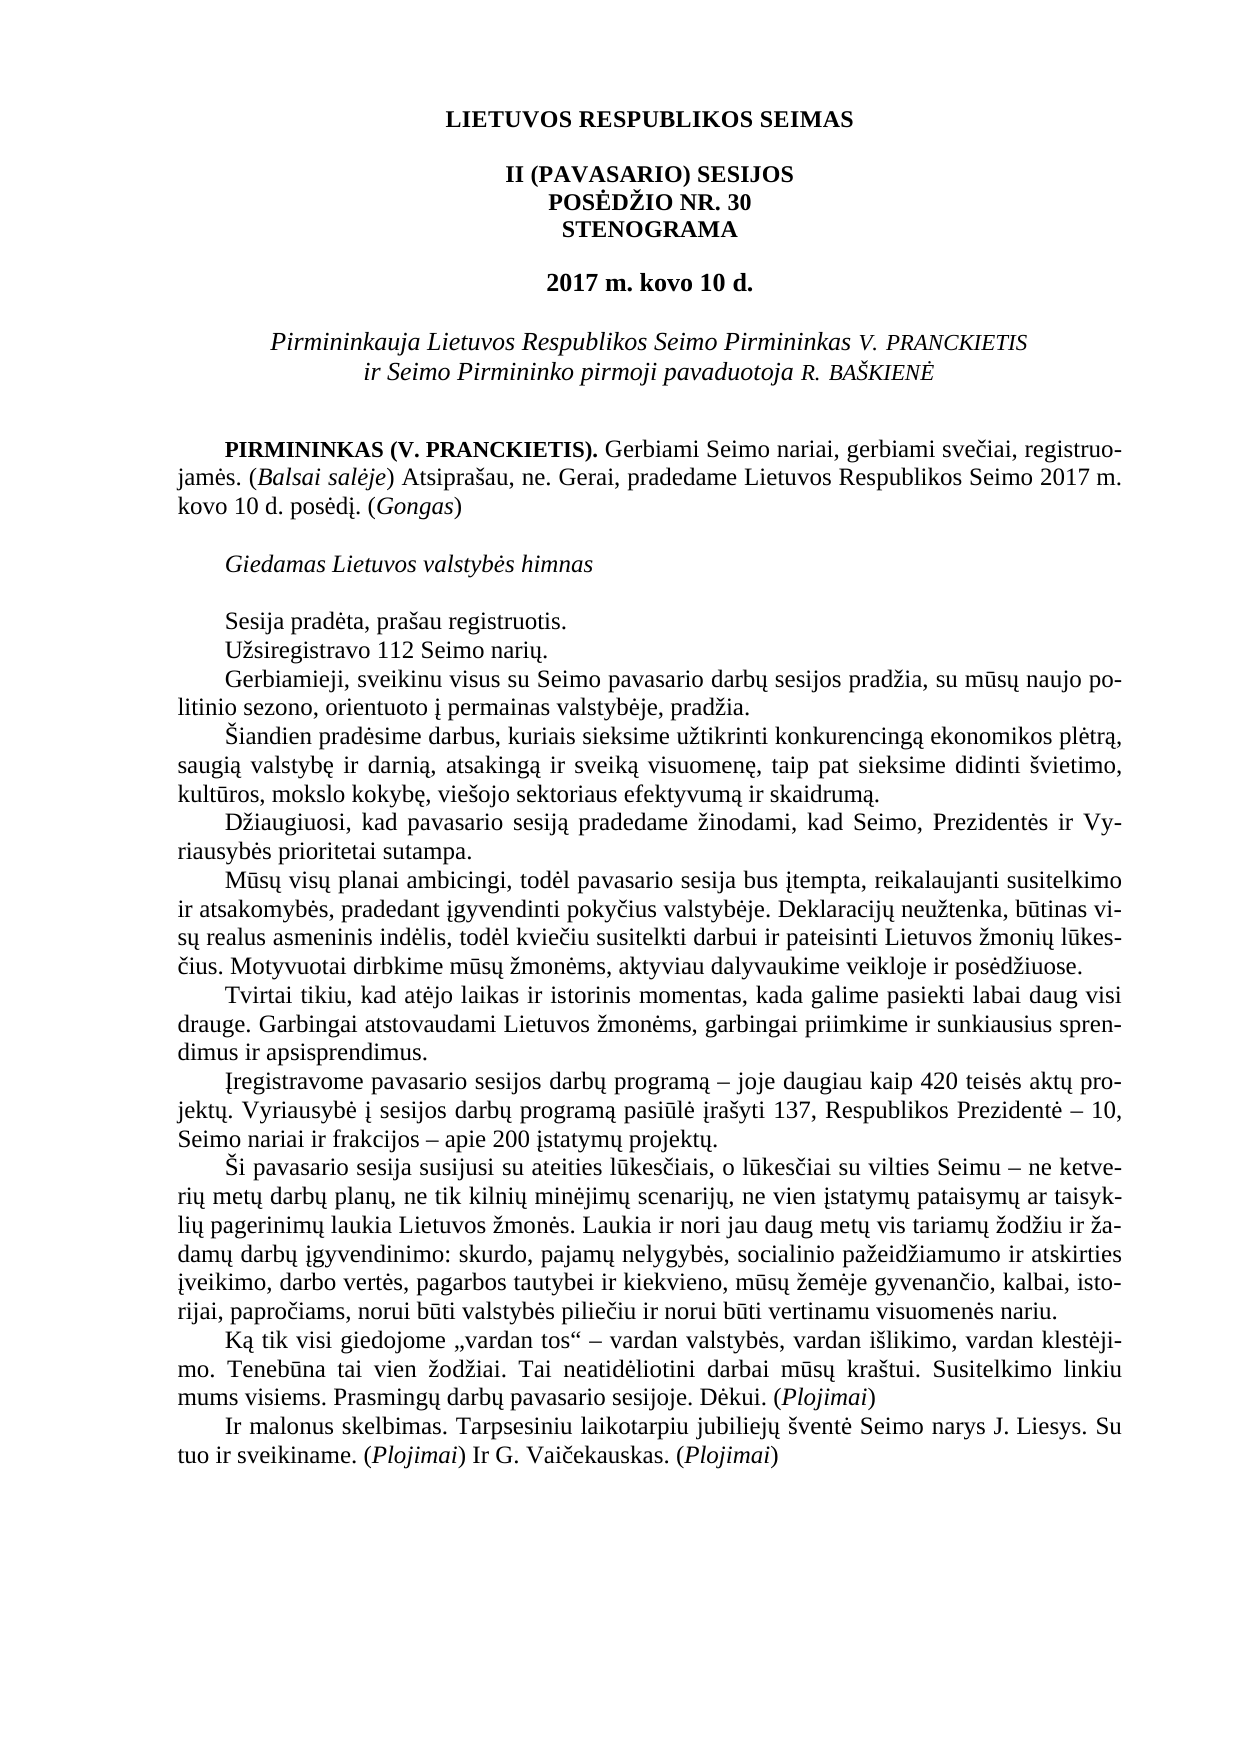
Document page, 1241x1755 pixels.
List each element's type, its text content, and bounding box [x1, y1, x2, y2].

title posėdžio NR. 30 [177, 187, 1122, 215]
text Džiau­giuo­si, kad pa­va­sa­rio se­si­ją pra­de­da­me ži­no­da­mi, kad Sei­mo, Pre­zi­den­tės ir Vy­riau­sy­bės pri­ori­te­tai su­tam­pa. [177, 807, 1122, 865]
text Tvir­tai ti­kiu, kad at­ėjo lai­kas ir is­to­ri­nis mo­men­tas, ka­da ga­li­me pa­siek­ti la­bai daug vi­si drau­ge. Gar­bin­gai at­sto­vau­da­mi Lie­tu­vos žmo­nėms, gar­bin­gai pri­im­ki­me ir sun­kiau­sius spren­di­mus ir ap­si­spren­di­mus. [177, 980, 1122, 1066]
title LIETUVOS RESPUBLIKOS SEIMAS [177, 105, 1122, 132]
text Giedamas Lietuvos valstybės himnas [177, 549, 1122, 577]
text Ir ma­lo­nus skel­bi­mas. Tarp­se­si­niu lai­ko­tar­piu ju­bi­lie­jų šven­tė Sei­mo na­rys J. Lie­sys. Su tuo ir svei­ki­na­me. (Plo­ji­mai) Ir G. Vai­če­kaus­kas. (Plo­ji­mai) [177, 1411, 1122, 1469]
text Už­si­re­gist­ra­vo 112 Sei­mo na­rių. [177, 635, 1122, 664]
text Ger­bia­mie­ji, svei­ki­nu vi­sus su Sei­mo pa­va­sa­rio dar­bų se­si­jos pra­džia, su mū­sų nau­jo po­li­ti­nio se­zo­no, orien­tuo­to į per­mai­nas vals­ty­bė­je, pra­džia. [177, 664, 1122, 721]
title II (PAVASARIO) SESIJOS [177, 160, 1122, 187]
title STENOGRAMA [177, 215, 1122, 243]
text Se­si­ja pra­dė­ta, pra­šau re­gist­ruo­tis. [177, 606, 1122, 635]
text Ką tik vi­si gie­do­jo­me „var­dan tos“ – var­dan vals­ty­bės, var­dan iš­li­ki­mo, var­dan kles­tė­ji­mo. Te­ne­bū­na tai vien žo­džiai. Tai ne­ati­dė­lio­ti­ni dar­bai mū­sų kraš­tui. Su­si­tel­ki­mo lin­kiu mums vi­siems. Pras­min­gų dar­bų pa­va­sa­rio se­si­jo­je. Dė­kui. (Plo­ji­mai) [177, 1325, 1122, 1411]
text Pirmininkauja Lietuvos Respublikos Seimo Pirmininkas V. PRANCKIETIS ir Seimo Pirmininko pirmoji pavaduotoja R. BAŠKIENĖ [177, 326, 1122, 386]
text Šian­dien pra­dė­si­me dar­bus, ku­riais siek­si­me už­tik­rin­ti kon­ku­ren­cin­gą eko­no­mi­kos plėt­rą, sau­gią vals­ty­bę ir dar­nią, at­sa­kin­gą ir svei­ką vi­suo­me­nę, taip pat siek­si­me di­din­ti švie­ti­mo, kul­tū­ros, moks­lo ko­ky­bę, vie­šo­jo sek­to­riaus efek­ty­vu­mą ir skaid­ru­mą. [177, 721, 1122, 807]
text Ši pa­va­sa­rio se­si­ja su­si­ju­si su at­ei­ties lū­kes­čiais, o lū­kes­čiai su vil­ties Sei­mu – ne ket­ve­rių me­tų dar­bų pla­nų, ne tik kil­nių mi­nė­ji­mų sce­na­ri­jų, ne vien įsta­ty­mų pa­tai­sy­mų ar tai­syk­lių pa­ge­ri­ni­mų lau­kia Lie­tu­vos žmo­nės. Lau­kia ir no­ri jau daug me­tų vis ta­ria­mų žo­džiu ir ža­da­mų dar­bų įgy­ven­di­ni­mo: skur­do, pa­ja­mų ne­ly­gy­bės, so­cia­li­nio pa­žei­džia­mu­mo ir at­skir­ties įvei­ki­mo, dar­bo ver­tės, pa­gar­bos tau­ty­bei ir kiek­vie­no, mū­sų že­mė­je gy­ve­nan­čio, kal­bai, is­to­ri­jai, pa­pro­čiams, no­rui bū­ti vals­ty­bės pi­lie­čiu ir no­rui bū­ti ver­ti­na­mu vi­suo­me­nės na­riu. [177, 1152, 1122, 1325]
text Mū­sų vi­sų pla­nai am­bi­cin­gi, to­dėl pa­va­sa­rio se­si­ja bus įtemp­ta, rei­ka­lau­jan­ti su­si­tel­ki­mo ir at­sa­ko­my­bės, pra­de­dant įgy­ven­din­ti po­ky­čius vals­ty­bė­je. De­kla­ra­ci­jų ne­už­ten­ka, bū­ti­nas vi­sų re­a­lus as­me­ni­nis in­dė­lis, to­dėl kvie­čiu su­si­telk­ti dar­bui ir pa­tei­sin­ti Lie­tu­vos žmo­nių lū­kes­čius. Mo­ty­vuo­tai dirb­ki­me mū­sų žmo­nėms, ak­ty­viau da­ly­vau­ki­me veik­lo­je ir po­sė­džiuo­se. [177, 865, 1122, 980]
text 2017 m. kovo 10 d. [177, 267, 1122, 297]
text Įre­gist­ra­vo­me pa­va­sa­rio se­si­jos dar­bų pro­gra­mą – jo­je dau­giau kaip 420 tei­sės ak­tų pro­jek­tų. Vy­riau­sy­bė į se­si­jos dar­bų pro­gra­mą pa­siū­lė įra­šy­ti 137, Res­pub­li­kos Pre­zi­den­tė – 10, Sei­mo na­riai ir frak­ci­jos – apie 200 įsta­ty­mų pro­jek­tų. [177, 1066, 1122, 1152]
text PIRMININKAS (V. PRANCKIETIS). Ger­bia­mi Sei­mo na­riai, ger­bia­mi sve­čiai, re­gist­ruo­ja­mės. (Bal­sai sa­lė­je) At­si­pra­šau, ne. Ge­rai, pra­de­da­me Lie­tu­vos Res­pub­li­kos Sei­mo 2017 m. ko­vo 10 d. po­sė­dį. (Gon­gas) [177, 434, 1122, 520]
